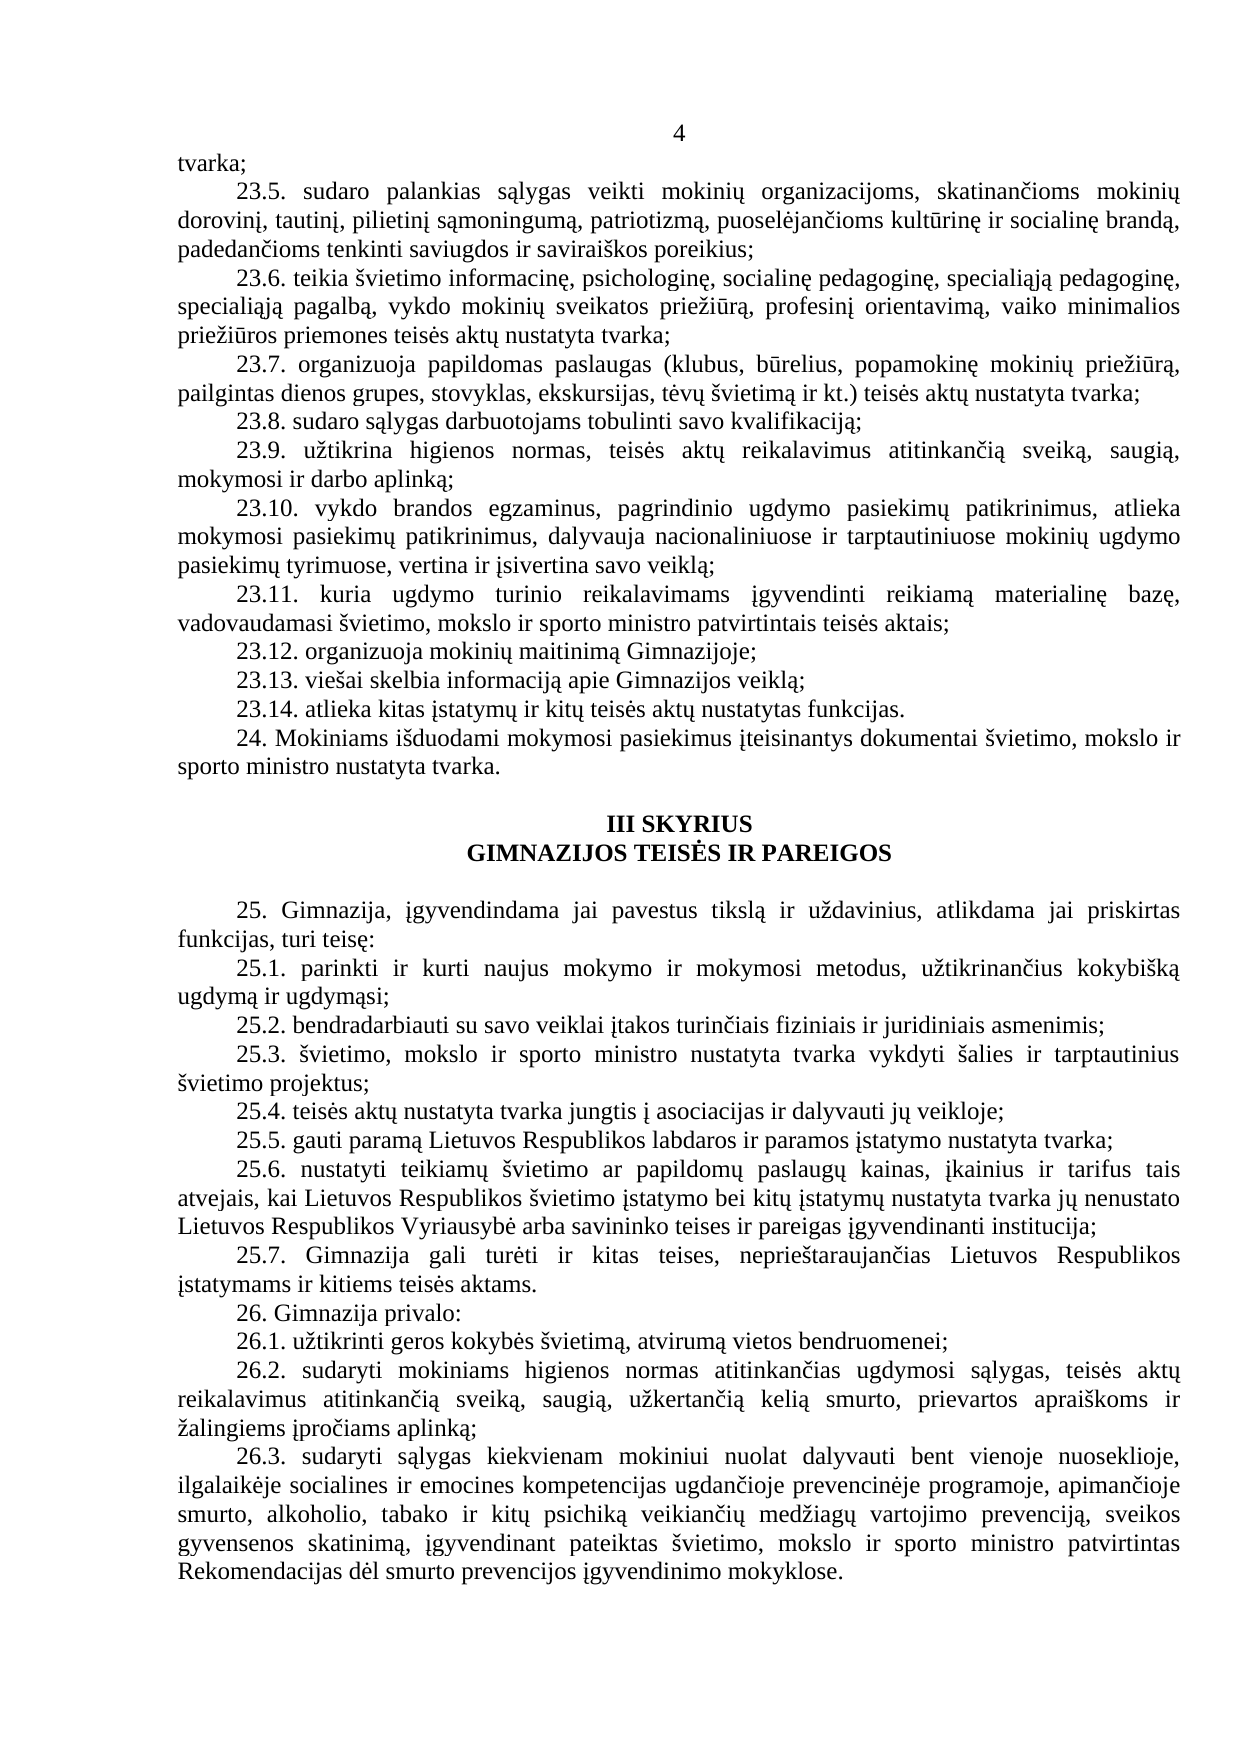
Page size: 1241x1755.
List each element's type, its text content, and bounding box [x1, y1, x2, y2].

text 25.4. teisės aktų nustatyta tvarka jungtis į asociacijas ir dalyvauti jų veikloje; [177, 1096, 1181, 1125]
text 26. Gimnazija privalo: [236, 1298, 1181, 1326]
text 23.11. kuria ugdymo turinio reikalavimams įgyvendinti reikiamą materialinę bazę, vadovaudamasi švietimo, mokslo ir sporto ministro patvirtintais teisės aktais; [177, 579, 1181, 636]
text 26.3. sudaryti sąlygas kiekvienam mokiniui nuolat dalyvauti bent vienoje nuoseklioje, ilgalaikėje socialines ir emocines kompetencijas ugdančioje prevencinėje programoje, apimančioje smurto, alkoholio, tabako ir kitų psichiką veikiančių medžiagų vartojimo prevenciją, sveikos gyvensenos skatinimą, įgyvendinant pateiktas švietimo, mokslo ir sporto ministro patvirtintas Rekomendacijas dėl smurto prevencijos įgyvendinimo mokyklose. [177, 1441, 1181, 1585]
text 25.7. Gimnazija gali turėti ir kitas teises, neprieštaraujančias Lietuvos Respublikos įstatymams ir kitiems teisės aktams. [177, 1240, 1181, 1298]
text GIMNAZIJOS TEISĖS IR PAREIGOS [177, 838, 1181, 866]
text 25.3. švietimo, mokslo ir sporto ministro nustatyta tvarka vykdyti šalies ir tarptautinius švietimo projektus; [177, 1039, 1181, 1096]
text 23.6. teikia švietimo informacinę, psichologinę, socialinę pedagoginę, specialiąją pedagoginę, specialiąją pagalbą, vykdo mokinių sveikatos priežiūrą, profesinį orientavimą, vaiko minimalios priežiūros priemones teisės aktų nustatyta tvarka; [177, 263, 1181, 349]
text 23.14. atlieka kitas įstatymų ir kitų teisės aktų nustatytas funkcijas. [177, 694, 1181, 723]
text III SKYRIUS [177, 809, 1181, 838]
text 23.10. vykdo brandos egzaminus, pagrindinio ugdymo pasiekimų patikrinimus, atlieka mokymosi pasiekimų patikrinimus, dalyvauja nacionaliniuose ir tarptautiniuose mokinių ugdymo pasiekimų tyrimuose, vertina ir įsivertina savo veiklą; [177, 493, 1181, 579]
text 23.8. sudaro sąlygas darbuotojams tobulinti savo kvalifikaciją; [177, 406, 1181, 435]
text 25.6. nustatyti teikiamų švietimo ar papildomų paslaugų kainas, įkainius ir tarifus tais atvejais, kai Lietuvos Respublikos švietimo įstatymo bei kitų įstatymų nustatyta tvarka jų nenustato Lietuvos Respublikos Vyriausybė arba savininko teises ir pareigas įgyvendinanti institucija; [177, 1154, 1181, 1240]
text 23.12. organizuoja mokinių maitinimą Gimnazijoje; [177, 636, 1181, 665]
text 24. Mokiniams išduodami mokymosi pasiekimus įteisinantys dokumentai švietimo, mokslo ir sporto ministro nustatyta tvarka. [177, 723, 1181, 780]
text 23.13. viešai skelbia informaciją apie Gimnazijos veiklą; [177, 665, 1181, 694]
text 26.2. sudaryti mokiniams higienos normas atitinkančias ugdymosi sąlygas, teisės aktų reikalavimus atitinkančią sveiką, saugią, užkertančią kelią smurto, prievartos apraiškoms ir žalingiems įpročiams aplinką; [177, 1355, 1181, 1441]
text tvarka; [177, 148, 1181, 176]
text 23.5. sudaro palankias sąlygas veikti mokinių organizacijoms, skatinančioms mokinių dorovinį, tautinį, pilietinį sąmoningumą, patriotizmą, puoselėjančioms kultūrinę ir socialinę brandą, padedančioms tenkinti saviugdos ir saviraiškos poreikius; [177, 176, 1181, 263]
text 25.1. parinkti ir kurti naujus mokymo ir mokymosi metodus, užtikrinančius kokybišką ugdymą ir ugdymąsi; [177, 953, 1181, 1010]
text 23.7. organizuoja papildomas paslaugas (klubus, būrelius, popamokinę mokinių priežiūrą, pailgintas dienos grupes, stovyklas, ekskursijas, tėvų švietimą ir kt.) teisės aktų nustatyta tvarka; [177, 349, 1181, 406]
text 25.2. bendradarbiauti su savo veiklai įtakos turinčiais fiziniais ir juridiniais asmenimis; [177, 1010, 1181, 1039]
text 25. Gimnazija, įgyvendindama jai pavestus tikslą ir uždavinius, atlikdama jai priskirtas funkcijas, turi teisę: [177, 895, 1181, 953]
text 26.1. užtikrinti geros kokybės švietimą, atvirumą vietos bendruomenei; [177, 1326, 1181, 1355]
text 25.5. gauti paramą Lietuvos Respublikos labdaros ir paramos įstatymo nustatyta tvarka; [177, 1125, 1181, 1154]
text 23.9. užtikrina higienos normas, teisės aktų reikalavimus atitinkančią sveiką, saugią, mokymosi ir darbo aplinką; [177, 435, 1181, 493]
